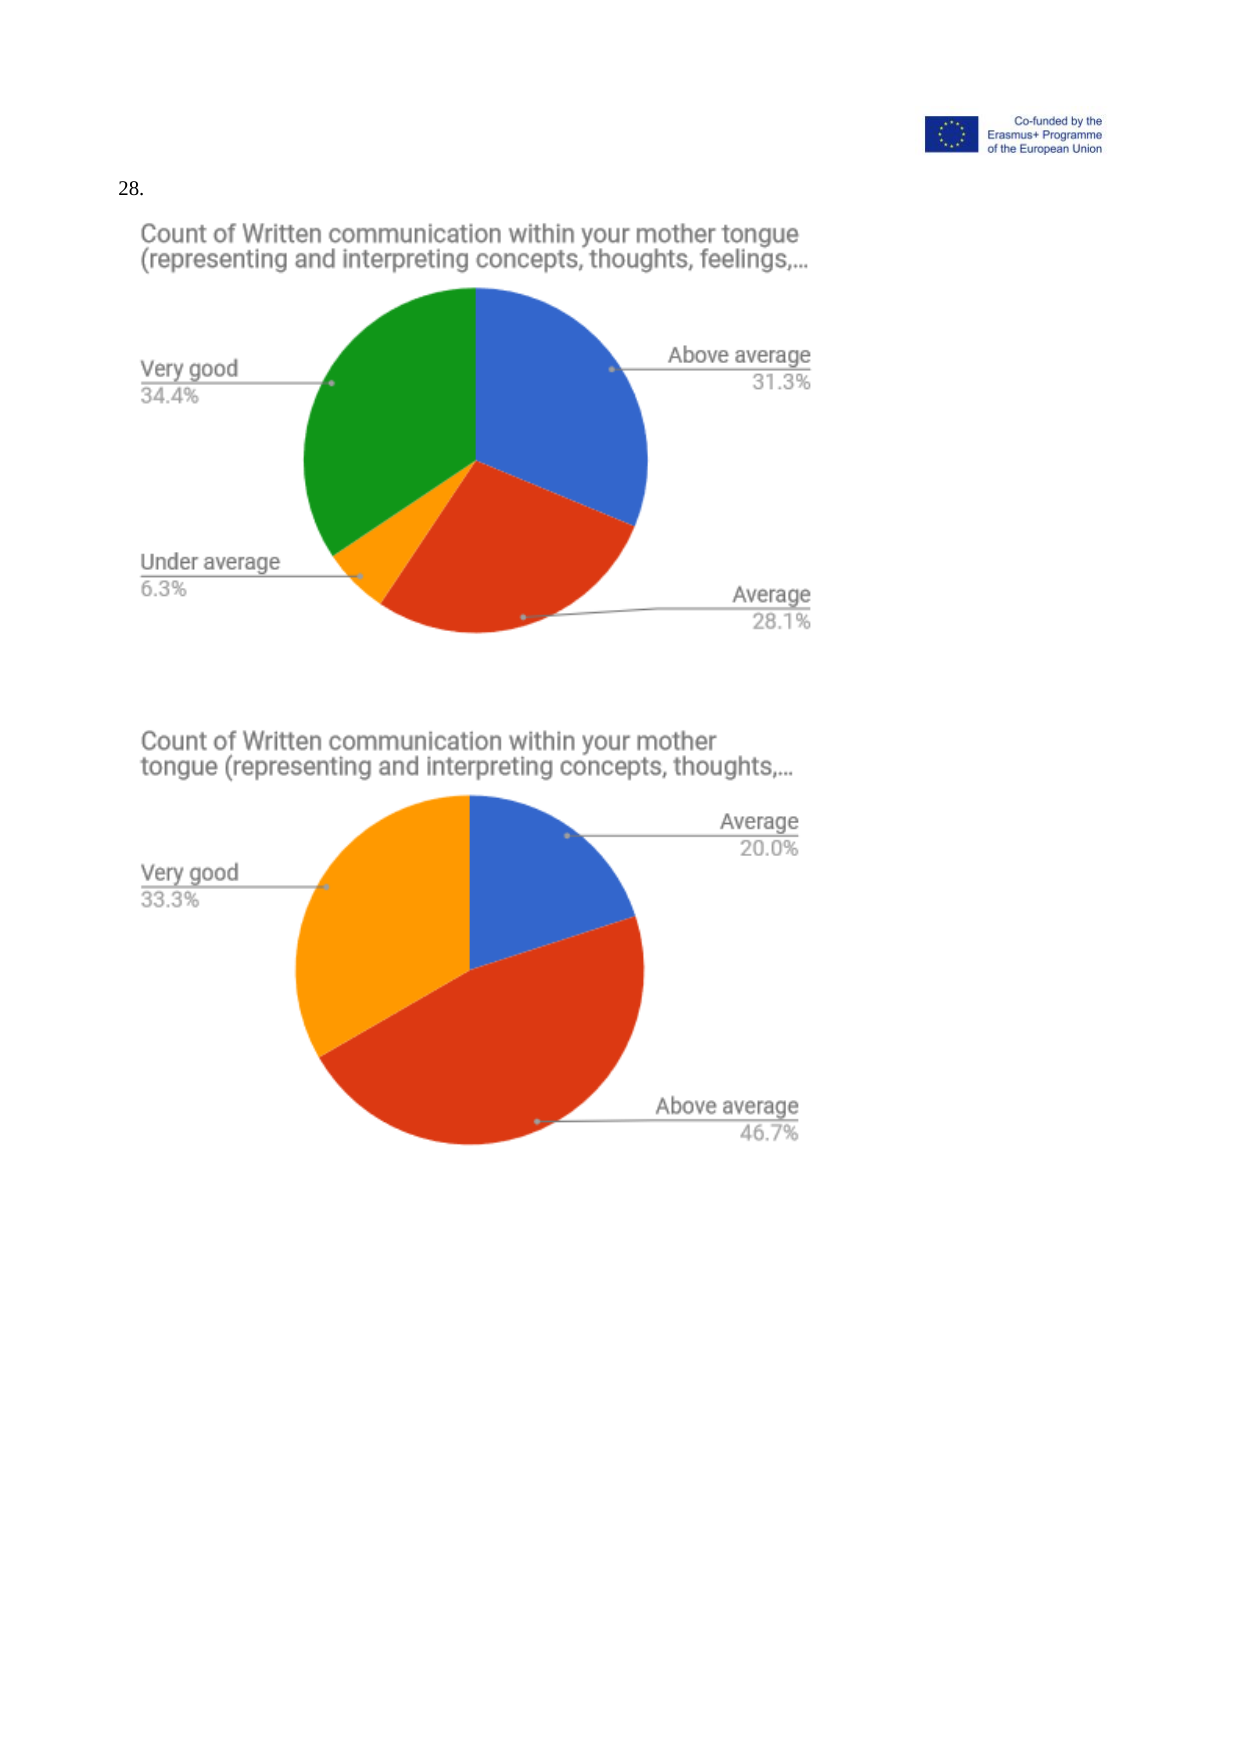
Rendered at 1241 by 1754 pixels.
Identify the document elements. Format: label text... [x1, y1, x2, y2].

picture [118, 200, 834, 656]
picture [914, 106, 1111, 163]
text 28. [118, 176, 1122, 200]
picture [118, 707, 822, 1168]
